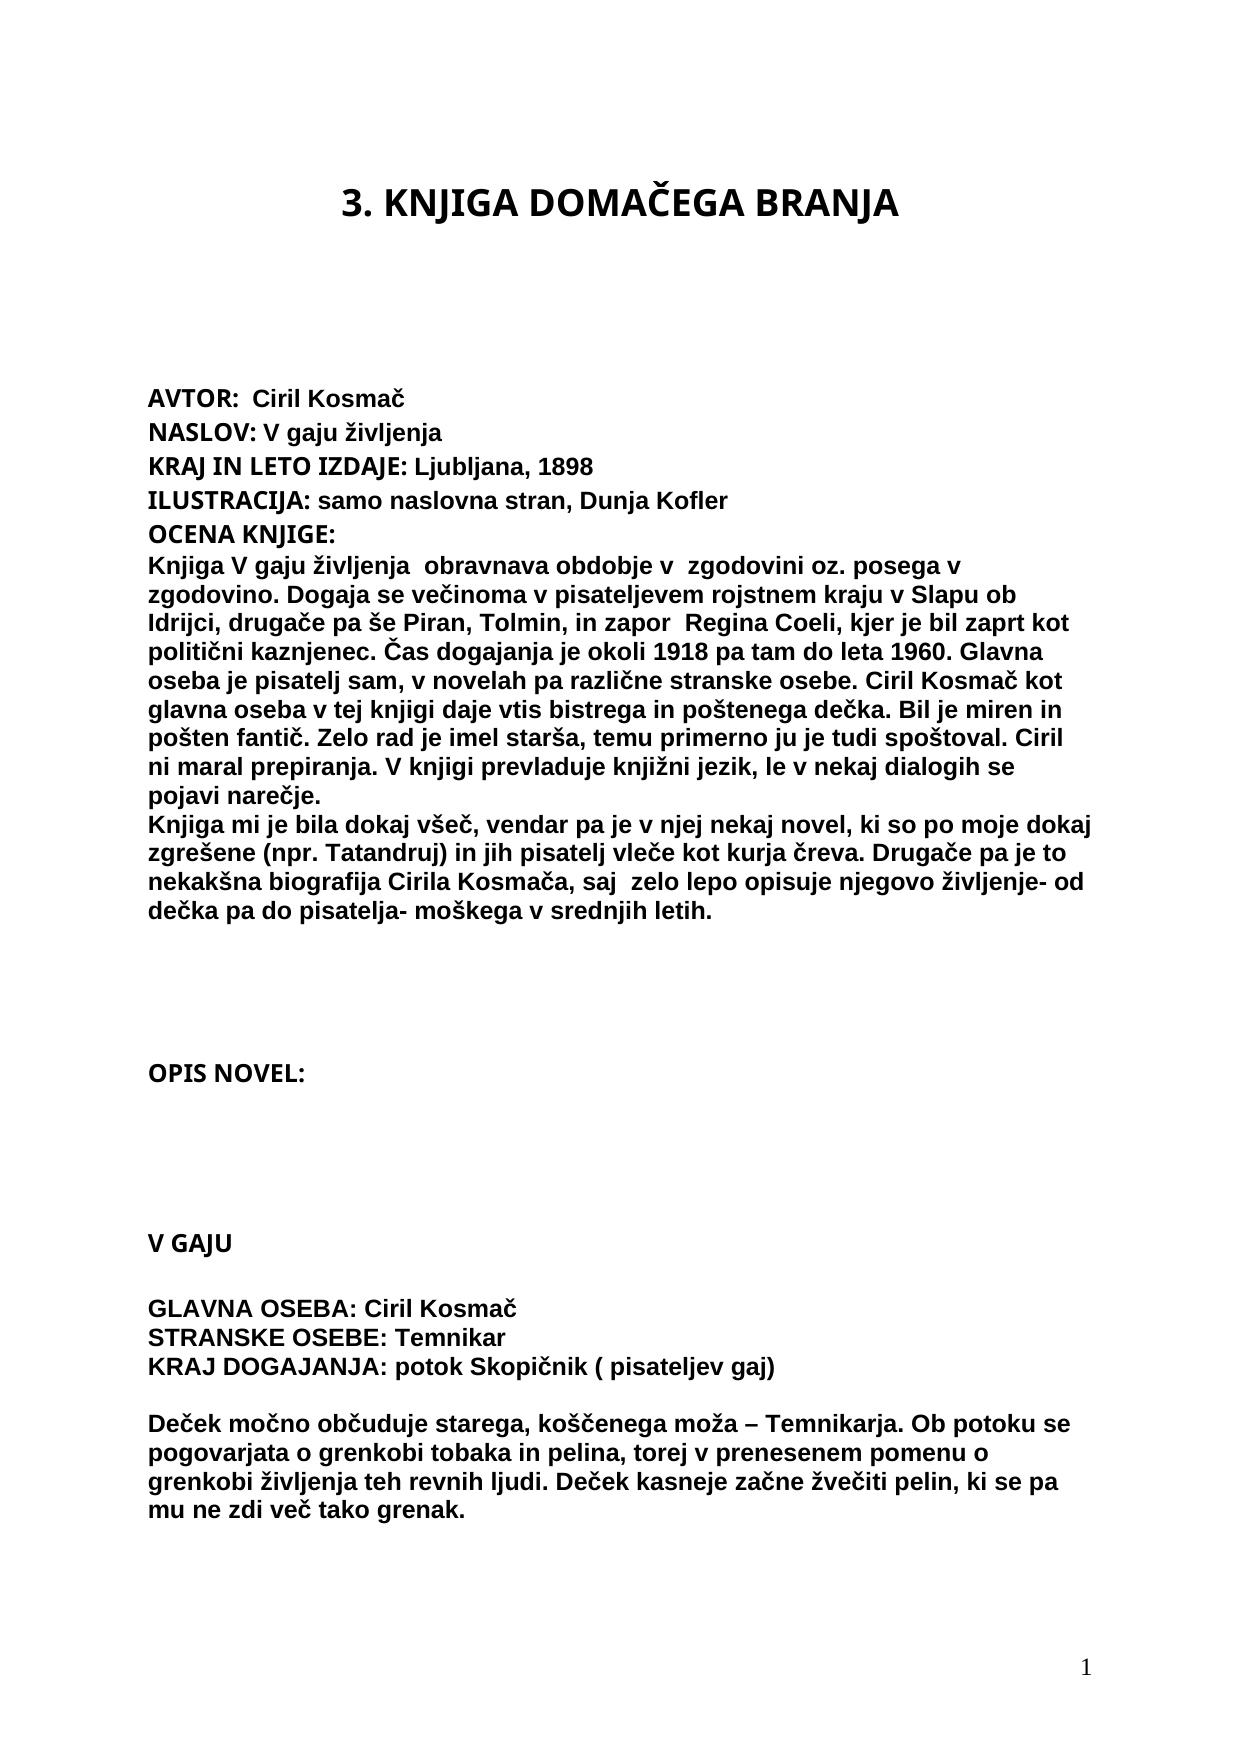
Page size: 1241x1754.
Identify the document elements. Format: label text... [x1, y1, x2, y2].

text Knjiga mi je bila dokaj všeč, vendar pa je v njej nekaj novel, ki so po moje dokaj zgrešene (npr. Tatandruj) in jih pisatelj vleče kot kurja čreva. Drugače pa je to nekakšna biografija Cirila Kosmača, saj zelo lepo opisuje njegovo življenje- od dečka pa do pisatelja- moškega v srednjih letih. [148, 810, 1093, 925]
text KRAJ IN LETO IZDAJE: Ljubljana, 1898 [148, 449, 1093, 483]
text ILUSTRACIJA: samo naslovna stran, Dunja Kofler [148, 483, 1093, 517]
text AVTOR: Ciril Kosmač [148, 381, 1093, 415]
text NASLOV: V gaju življenja [148, 415, 1093, 449]
text STRANSKE OSEBE: Temnikar [148, 1323, 1093, 1352]
text OCENA KNJIGE: [148, 517, 1093, 551]
text OPIS NOVEL: [148, 1056, 1093, 1090]
text V GAJU [148, 1226, 1093, 1260]
text 3. KNJIGA DOMAČEGA BRANJA [148, 176, 1093, 227]
text Deček močno občuduje starega, koščenega moža – Temnikarja. Ob potoku se pogovarjata o grenkobi tobaka in pelina, torej v prenesenem pomenu o grenkobi življenja teh revnih ljudi. Deček kasneje začne žvečiti pelin, ki se pa mu ne zdi več tako grenak. [148, 1409, 1093, 1524]
text KRAJ DOGAJANJA: potok Skopičnik ( pisateljev gaj) [148, 1352, 1093, 1380]
text Knjiga V gaju življenja obravnava obdobje v zgodovini oz. posega v zgodovino. Dogaja se večinoma v pisateljevem rojstnem kraju v Slapu ob Idrijci, drugače pa še Piran, Tolmin, in zapor Regina Coeli, kjer je bil zaprt kot politični kaznjenec. Čas dogajanja je okoli 1918 pa tam do leta 1960. Glavna oseba je pisatelj sam, v novelah pa različne stranske osebe. Ciril Kosmač kot glavna oseba v tej knjigi daje vtis bistrega in poštenega dečka. Bil je miren in pošten fantič. Zelo rad je imel starša, temu primerno ju je tudi spoštoval. Ciril ni maral prepiranja. V knjigi prevladuje knjižni jezik, le v nekaj dialogih se pojavi narečje. [148, 551, 1093, 810]
text GLAVNA OSEBA: Ciril Kosmač [148, 1294, 1093, 1323]
